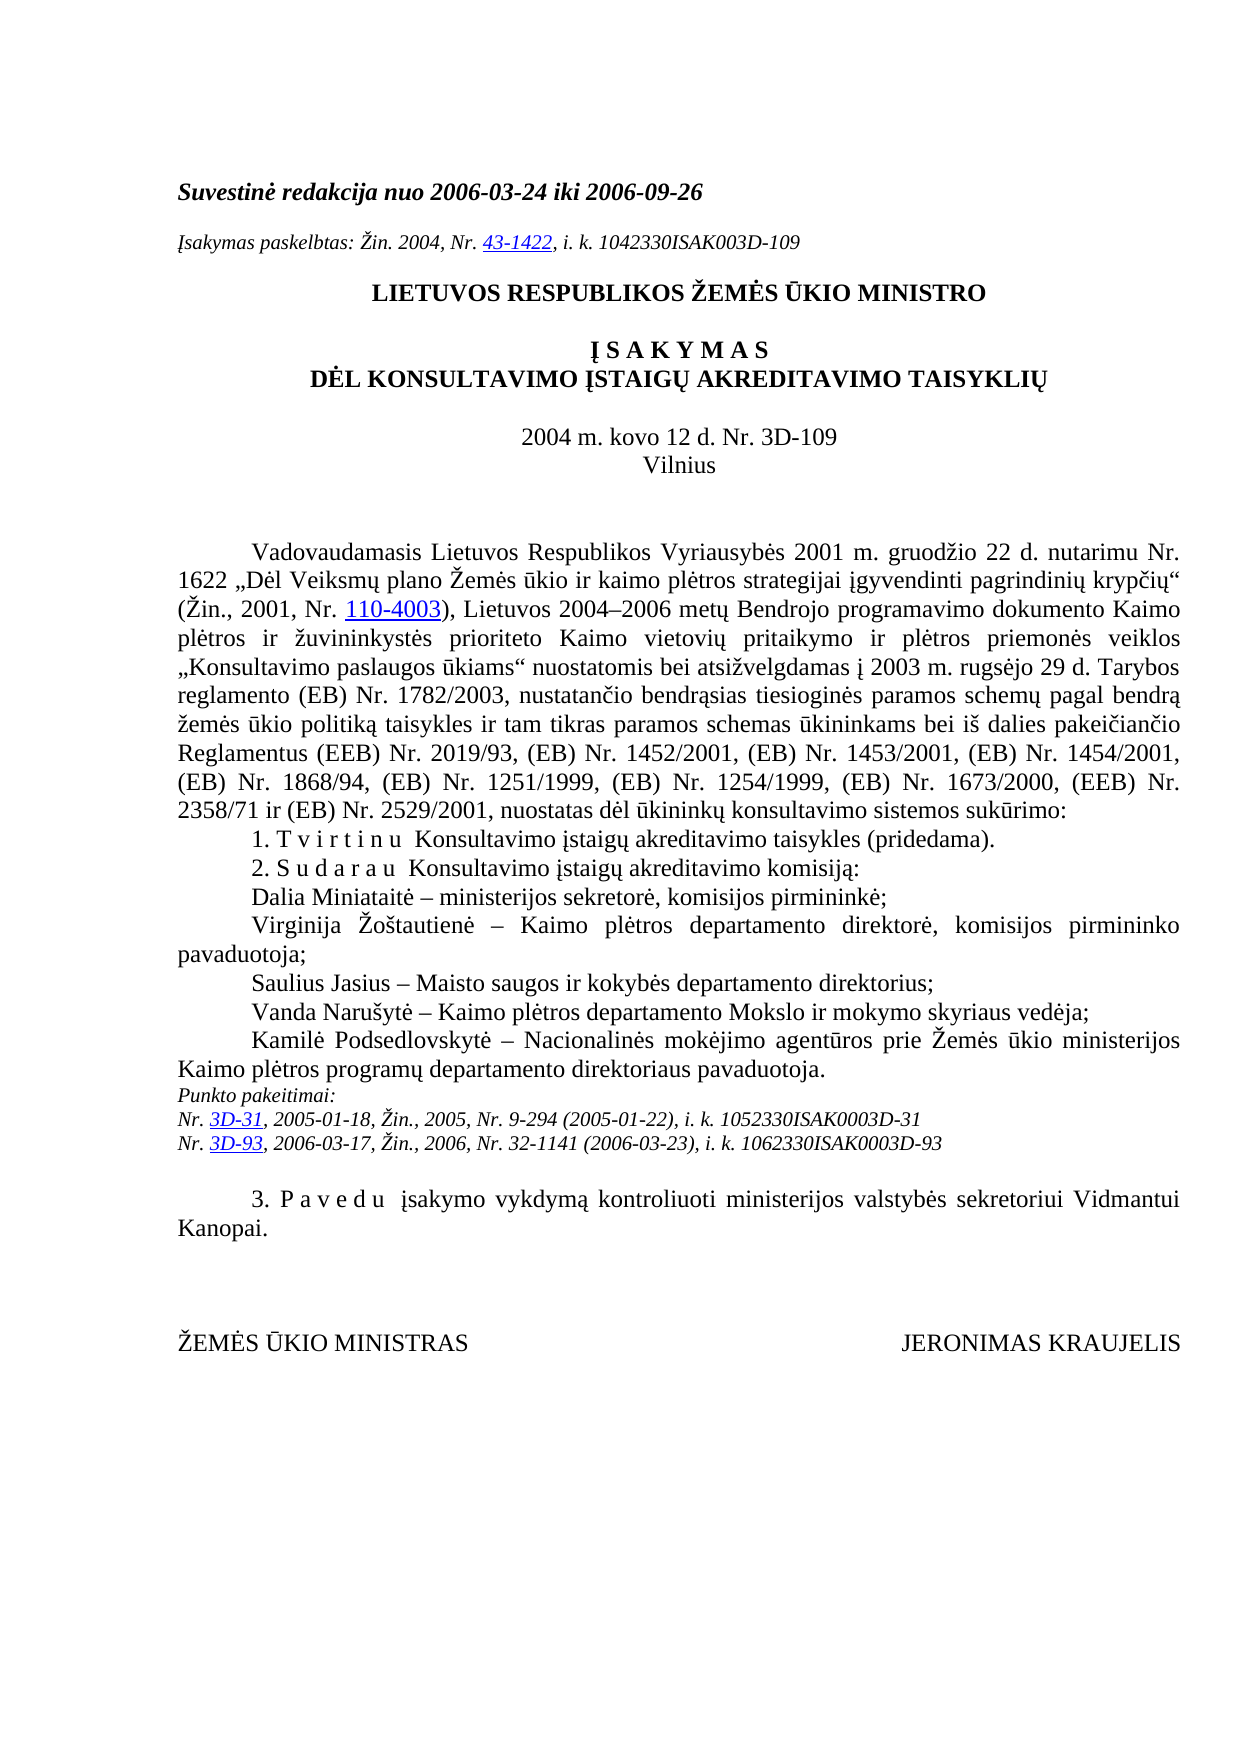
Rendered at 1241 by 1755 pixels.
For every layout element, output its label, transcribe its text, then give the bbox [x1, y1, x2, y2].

text Suvestinė redakcija nuo 2006-03-24 iki 2006-09-26 [177, 177, 1181, 206]
text Vanda Narušytė – Kaimo plėtros departamento Mokslo ir mokymo skyriaus vedėja; [177, 997, 1181, 1026]
text Į S A K Y M A S [177, 336, 1181, 364]
text Įsakymas paskelbtas: Žin. 2004, Nr. 43-1422, i. k. 1042330ISAK003D-109 [177, 230, 1181, 254]
text ŽEMĖS ŪKIO Ministras Jeronimas Kraujelis [177, 1328, 1181, 1357]
text Vadovaudamasis Lietuvos Respublikos Vyriausybės 2001 m. gruodžio 22 d. nutarimu Nr. 1622 „Dėl Veiksmų plano Žemės ūkio ir kaimo plėtros strategijai įgyvendinti pagrindinių krypčių“ (Žin., 2001, Nr. 110-4003), Lietuvos 2004–2006 metų Bendrojo programavimo dokumento Kaimo plėtros ir žuvininkystės prioriteto Kaimo vietovių pritaikymo ir plėtros priemonės veiklos „Konsultavimo paslaugos ūkiams“ nuostatomis bei atsižvelgdamas į 2003 m. rugsėjo 29 d. Tarybos reglamento (EB) Nr. 1782/2003, nustatančio bendrąsias tiesioginės paramos schemų pagal bendrą žemės ūkio politiką taisykles ir tam tikras paramos schemas ūkininkams bei iš dalies pakeičiančio Reglamentus (EEB) Nr. 2019/93, (EB) Nr. 1452/2001, (EB) Nr. 1453/2001, (EB) Nr. 1454/2001, (EB) Nr. 1868/94, (EB) Nr. 1251/1999, (EB) Nr. 1254/1999, (EB) Nr. 1673/2000, (EEB) Nr. 2358/71 ir (EB) Nr. 2529/2001, nuostatas dėl ūkininkų konsultavimo sistemos sukūrimo: [177, 537, 1181, 824]
text 1. Tvirtinu Konsultavimo įstaigų akreditavimo taisykles (pridedama). [177, 824, 1181, 853]
text Dalia Miniataitė – ministerijos sekretorė, komisijos pirmininkė; [177, 882, 1181, 911]
text 2004 m. kovo 12 d. Nr. 3D-109 [177, 422, 1181, 451]
text Vilnius [177, 451, 1181, 479]
text LIETUVOS RESPUBLIKOS ŽEMĖS ŪKIO MINISTRO [177, 278, 1181, 307]
text 3. Pavedu įsakymo vykdymą kontroliuoti ministerijos valstybės sekretoriui Vidmantui Kanopai. [177, 1184, 1181, 1242]
text DĖL KONSULTAVIMO ĮSTAIGŲ AKREDITAVIMO TAISYKLIŲ [177, 364, 1181, 393]
text Nr. 3D-31, 2005-01-18, Žin., 2005, Nr. 9-294 (2005-01-22), i. k. 1052330ISAK0003D-31 [177, 1107, 1181, 1131]
text Virginija Žoštautienė – Kaimo plėtros departamento direktorė, komisijos pirmininko pavaduotoja; [177, 911, 1181, 968]
text Kamilė Podsedlovskytė – Nacionalinės mokėjimo agentūros prie Žemės ūkio ministerijos Kaimo plėtros programų departamento direktoriaus pavaduotoja. [177, 1026, 1181, 1083]
text 2. Sudarau Konsultavimo įstaigų akreditavimo komisiją: [177, 853, 1181, 882]
text Nr. 3D-93, 2006-03-17, Žin., 2006, Nr. 32-1141 (2006-03-23), i. k. 1062330ISAK0003D-93 [177, 1131, 1181, 1155]
text Punkto pakeitimai: [177, 1083, 1181, 1107]
text Saulius Jasius – Maisto saugos ir kokybės departamento direktorius; [177, 968, 1181, 997]
